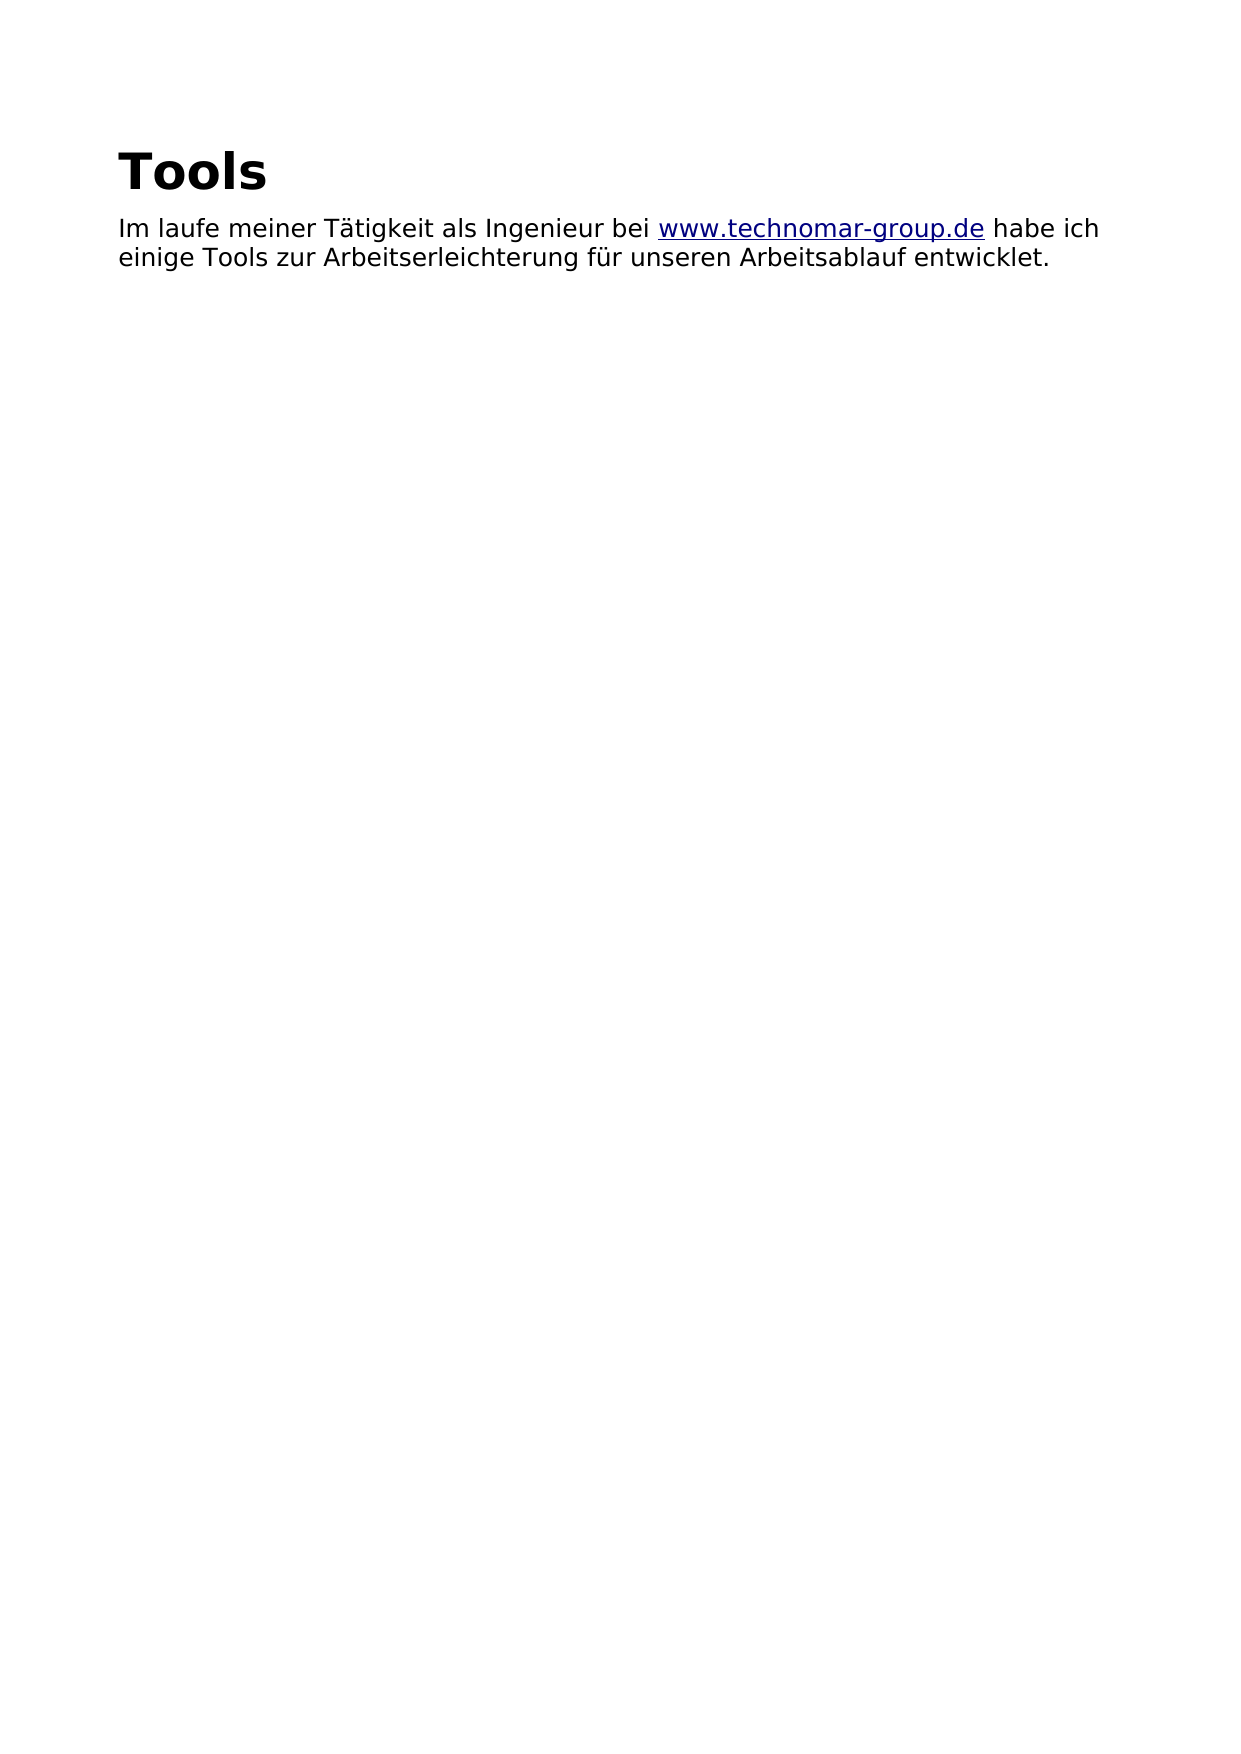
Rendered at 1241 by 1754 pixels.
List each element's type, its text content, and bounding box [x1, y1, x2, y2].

subtitle Tools [118, 143, 1122, 201]
text Im laufe meiner Tätigkeit als Ingenieur bei www.technomar-group.de habe ich einige Tools zur Arbeitserleichterung für unseren Arbeitsablauf entwicklet. [118, 214, 1122, 272]
